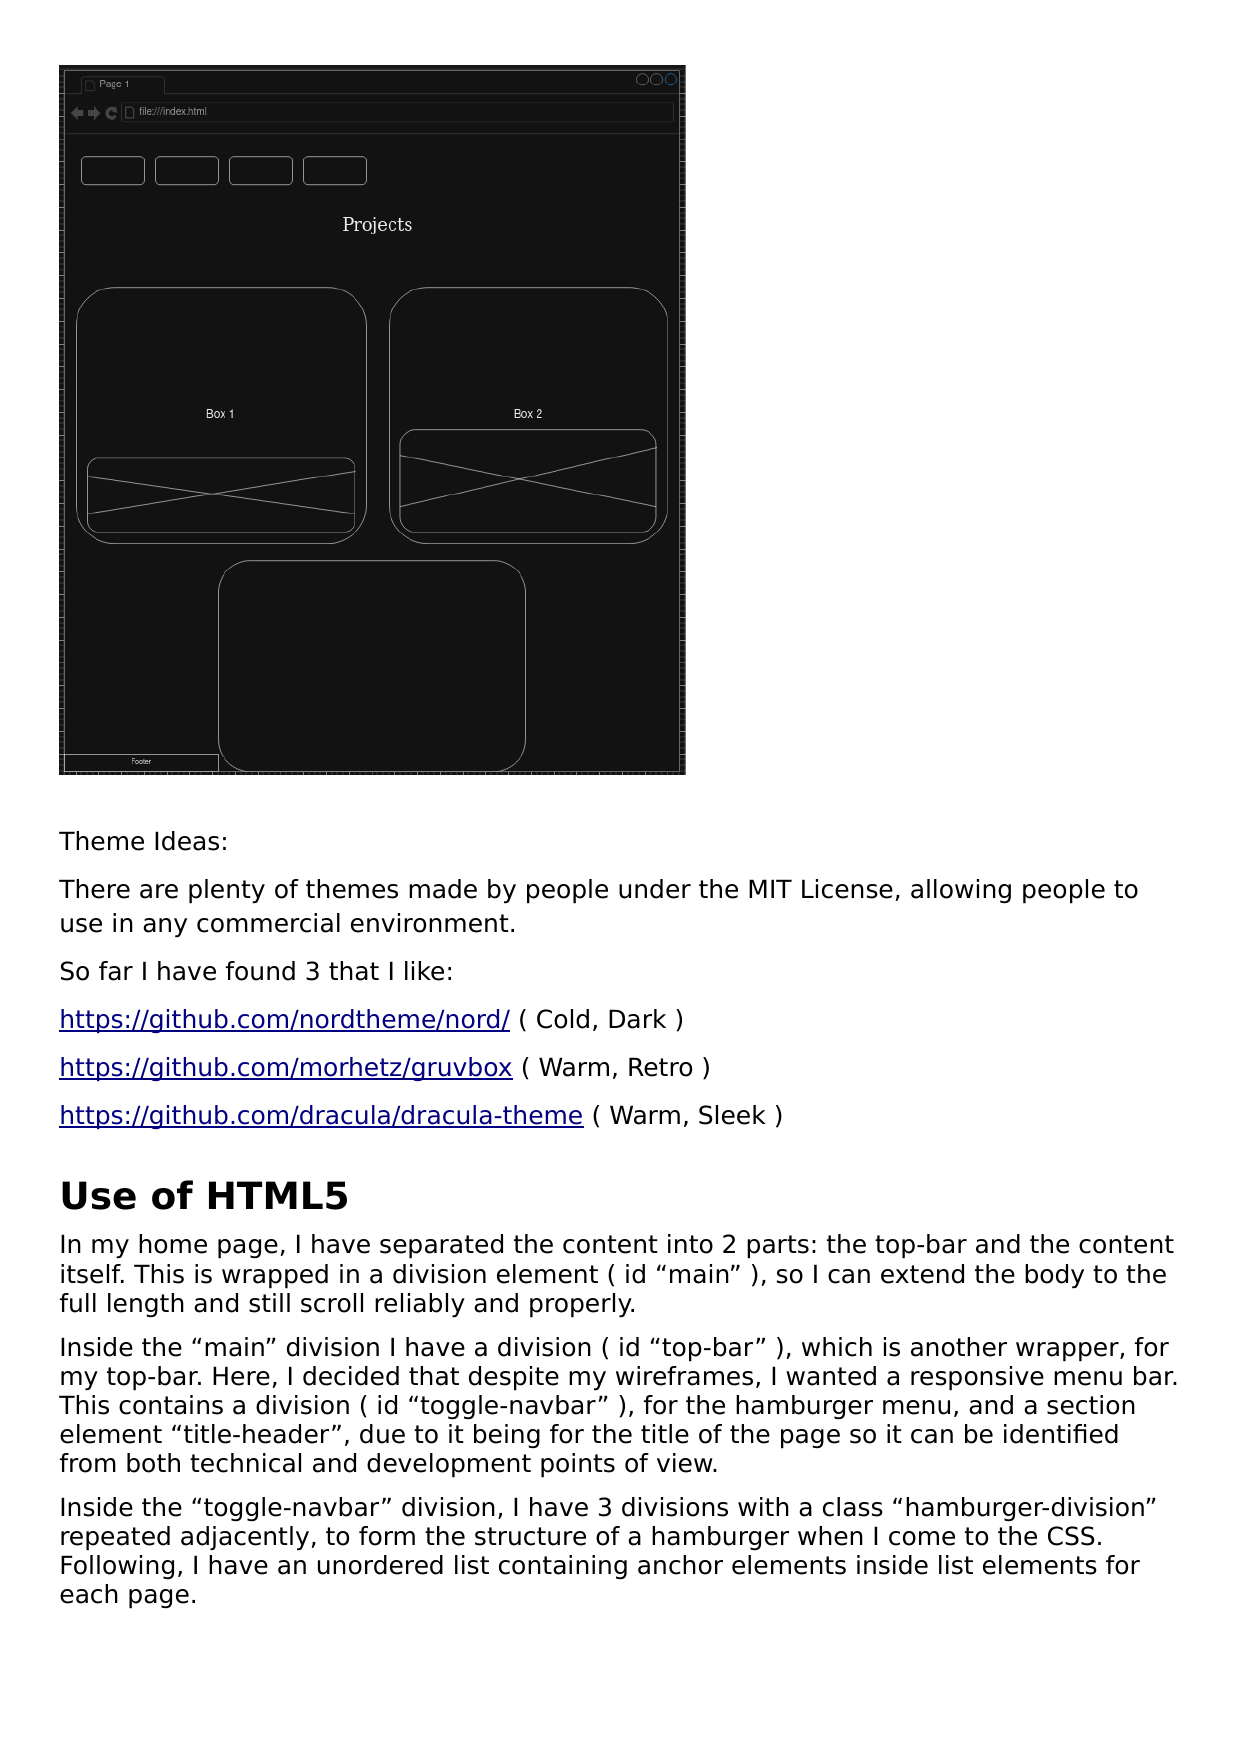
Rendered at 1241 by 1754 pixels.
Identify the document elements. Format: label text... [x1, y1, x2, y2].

text Theme Ideas: [59, 827, 1181, 856]
subtitle Use of HTML5 [59, 1174, 1181, 1218]
text https://github.com/morhetz/gruvbox ( Warm, Retro ) [59, 1053, 1181, 1082]
text There are plenty of themes made by people under the MIT License, allowing people to use in any commercial environment. [59, 875, 1181, 938]
picture [59, 65, 686, 775]
text Inside the “main” division I have a division ( id “top-bar” ), which is another wrapper, for my top-bar. Here, I decided that despite my wireframes, I wanted a responsive menu bar. This contains a division ( id “toggle-navbar” ), for the hamburger menu, and a section element “title-header”, due to it being for the title of the page so it can be identified from both technical and development points of view. [59, 1333, 1181, 1478]
text https://github.com/nordtheme/nord/ ( Cold, Dark ) [59, 1005, 1181, 1034]
text Inside the “toggle-navbar” division, I have 3 divisions with a class “hamburger-division” repeated adjacently, to form the structure of a hamburger when I come to the CSS. Following, I have an unordered list containing anchor elements inside list elements for each page. [59, 1493, 1181, 1610]
text So far I have found 3 that I like: [59, 957, 1181, 986]
text In my home page, I have separated the content into 2 parts: the top-bar and the content itself. This is wrapped in a division element ( id “main” ), so I can extend the body to the full length and still scroll reliably and properly. [59, 1231, 1181, 1318]
text https://github.com/dracula/dracula-theme ( Warm, Sleek ) [59, 1101, 1181, 1131]
